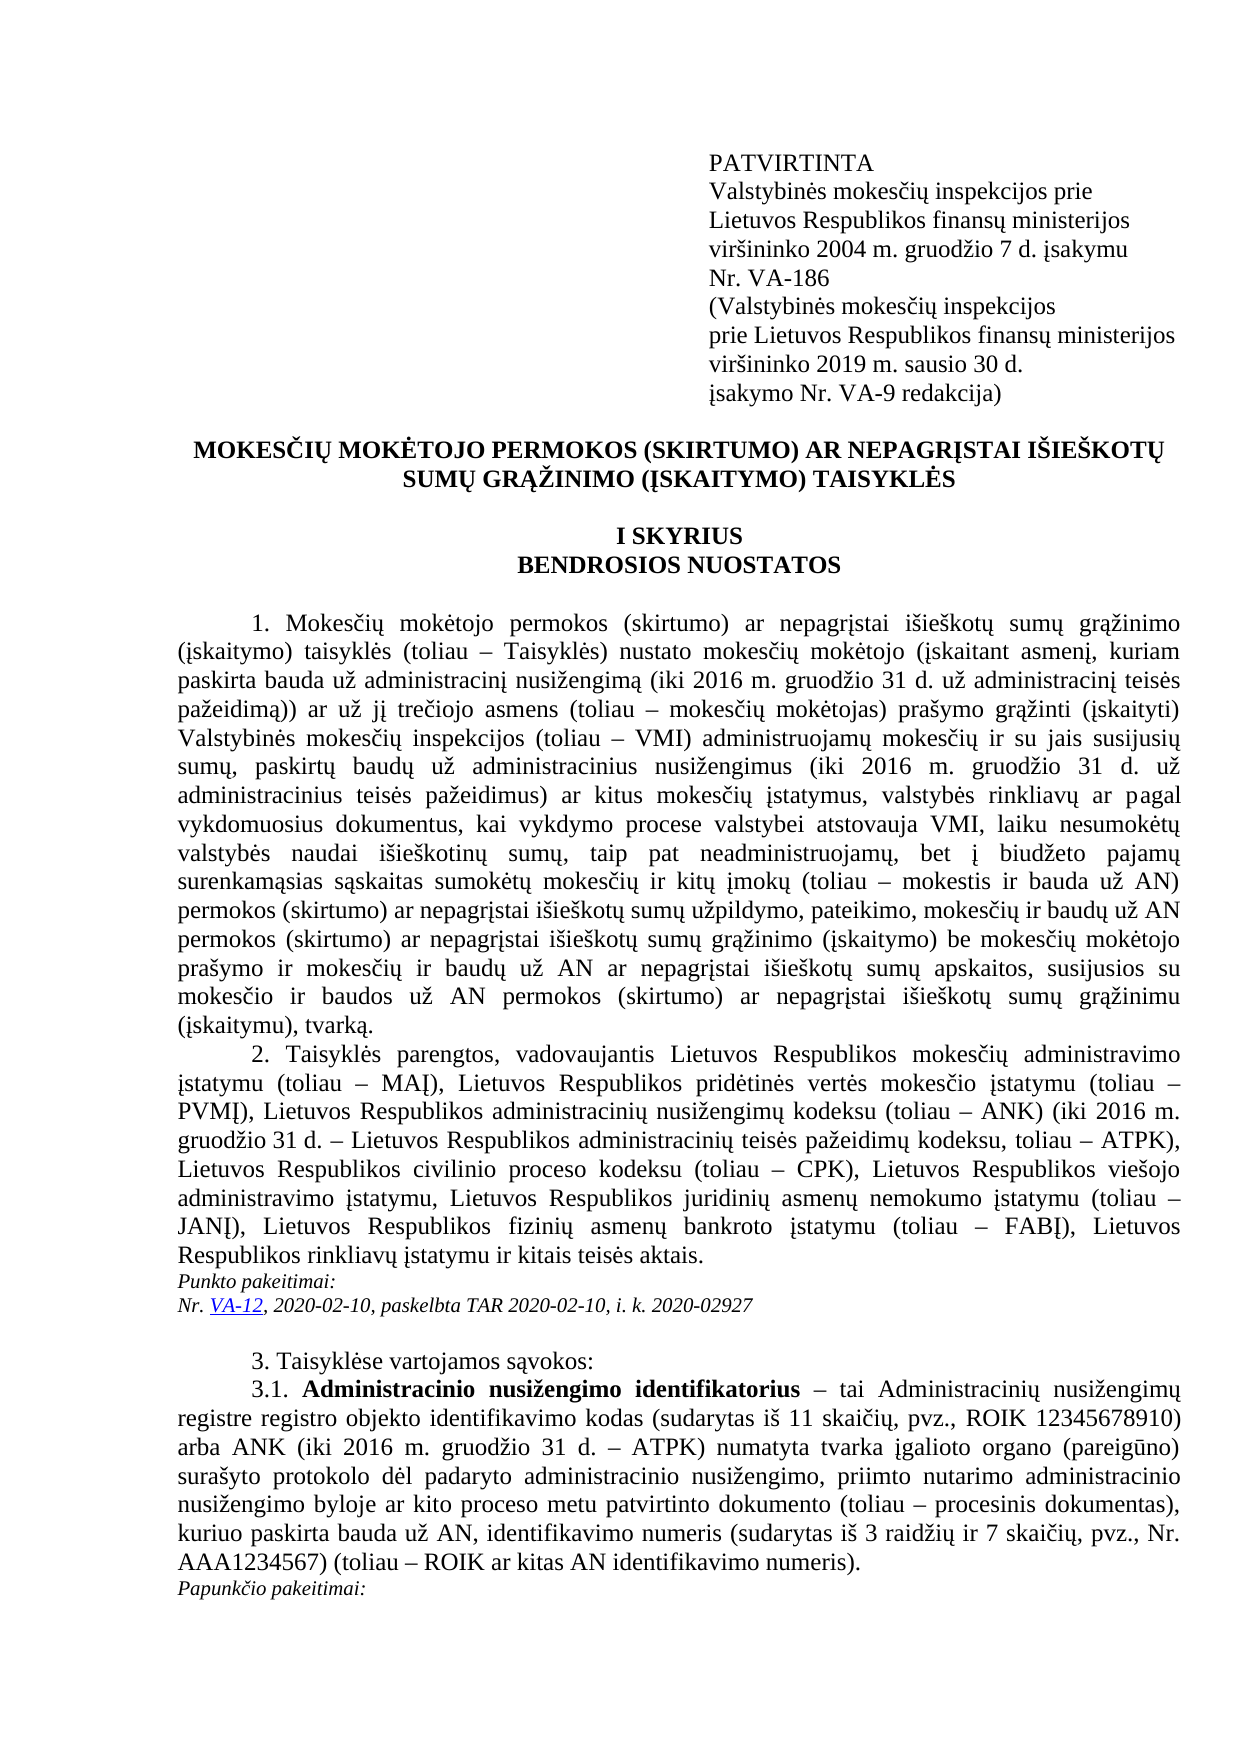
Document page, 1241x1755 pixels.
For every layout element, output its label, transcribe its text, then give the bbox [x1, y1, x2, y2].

text Nr. VA-12, 2020-02-10, paskelbta TAR 2020-02-10, i. k. 2020-02927 [177, 1293, 1181, 1317]
text 3.1. Administracinio nusižengimo identifikatorius – tai Administracinių nusižengimų registre registro objekto identifikavimo kodas (sudarytas iš 11 skaičių, pvz., ROIK 12345678910) arba ANK (iki 2016 m. gruodžio 31 d. – ATPK) numatyta tvarka įgalioto organo (pareigūno) surašyto protokolo dėl padaryto administracinio nusižengimo, priimto nutarimo administracinio nusižengimo byloje ar kito proceso metu patvirtinto dokumento (toliau – procesinis dokumentas), kuriuo paskirta bauda už AN, identifikavimo numeris (sudarytas iš 3 raidžių ir 7 skaičių, pvz., Nr. AAA1234567) (toliau – ROIK ar kitas AN identifikavimo numeris). [177, 1374, 1181, 1576]
text Valstybinės mokesčių inspekcijos prie [709, 176, 1181, 205]
text PATVIRTINTA [709, 148, 1181, 176]
text viršininko 2019 m. sausio 30 d. [709, 349, 1227, 378]
subtitle BENDROSIOS NUOSTATOS [177, 550, 1181, 579]
text Nr. VA-186 [709, 263, 1227, 291]
text prie Lietuvos Respublikos finansų ministerijos [709, 320, 1181, 349]
text viršininko 2004 m. gruodžio 7 d. įsakymu [709, 234, 1227, 263]
text MOKESČIŲ MOKĖTOJO PERMOKOS (SKIRTUMO) AR NEPAGRĮSTAI IŠIEŠKOTŲ SUMŲ GRĄŽINIMO (ĮSKAITYMO) TAISYKLĖS [177, 435, 1181, 493]
text Papunkčio pakeitimai: [177, 1576, 1181, 1600]
text Lietuvos Respublikos finansų ministerijos [709, 205, 1181, 234]
text I SKYRIUS [177, 521, 1181, 550]
text įsakymo Nr. VA-9 redakcija) [709, 378, 1227, 406]
text 3. Taisyklėse vartojamos sąvokos: [177, 1346, 1181, 1374]
text (Valstybinės mokesčių inspekcijos [709, 291, 1227, 320]
text Punkto pakeitimai: [177, 1269, 1181, 1293]
text 2. Taisyklės parengtos, vadovaujantis Lietuvos Respublikos mokesčių administravimo įstatymu (toliau – MAĮ), Lietuvos Respublikos pridėtinės vertės mokesčio įstatymu (toliau – PVMĮ), Lietuvos Respublikos administracinių nusižengimų kodeksu (toliau – ANK) (iki 2016 m. gruodžio 31 d. – Lietuvos Respublikos administracinių teisės pažeidimų kodeksu, toliau – ATPK), Lietuvos Respublikos civilinio proceso kodeksu (toliau – CPK), Lietuvos Respublikos viešojo administravimo įstatymu, Lietuvos Respublikos juridinių asmenų nemokumo įstatymu (toliau – JANĮ), Lietuvos Respublikos fizinių asmenų bankroto įstatymu (toliau – FABĮ), Lietuvos Respublikos rinkliavų įstatymu ir kitais teisės aktais. [177, 1039, 1181, 1269]
text 1. Mokesčių mokėtojo permokos (skirtumo) ar nepagrįstai išieškotų sumų grąžinimo (įskaitymo) taisyklės (toliau – Taisyklės) nustato mokesčių mokėtojo (įskaitant asmenį, kuriam paskirta bauda už administracinį nusižengimą (iki 2016 m. gruodžio 31 d. už administracinį teisės pažeidimą)) ar už jį trečiojo asmens (toliau – mokesčių mokėtojas) prašymo grąžinti (įskaityti) Valstybinės mokesčių inspekcijos (toliau – VMI) administruojamų mokesčių ir su jais susijusių sumų, paskirtų baudų už administracinius nusižengimus (iki 2016 m. gruodžio 31 d. už administracinius teisės pažeidimus) ar kitus mokesčių įstatymus, valstybės rinkliavų ar pagal vykdomuosius dokumentus, kai vykdymo procese valstybei atstovauja VMI, laiku nesumokėtų valstybės naudai išieškotinų sumų, taip pat neadministruojamų, bet į biudžeto pajamų surenkamąsias sąskaitas sumokėtų mokesčių ir kitų įmokų (toliau – mokestis ir bauda už AN) permokos (skirtumo) ar nepagrįstai išieškotų sumų užpildymo, pateikimo, mokesčių ir baudų už AN permokos (skirtumo) ar nepagrįstai išieškotų sumų grąžinimo (įskaitymo) be mokesčių mokėtojo prašymo ir mokesčių ir baudų už AN ar nepagrįstai išieškotų sumų apskaitos, susijusios su mokesčio ir baudos už AN permokos (skirtumo) ar nepagrįstai išieškotų sumų grąžinimu (įskaitymu), tvarką. [177, 608, 1181, 1039]
